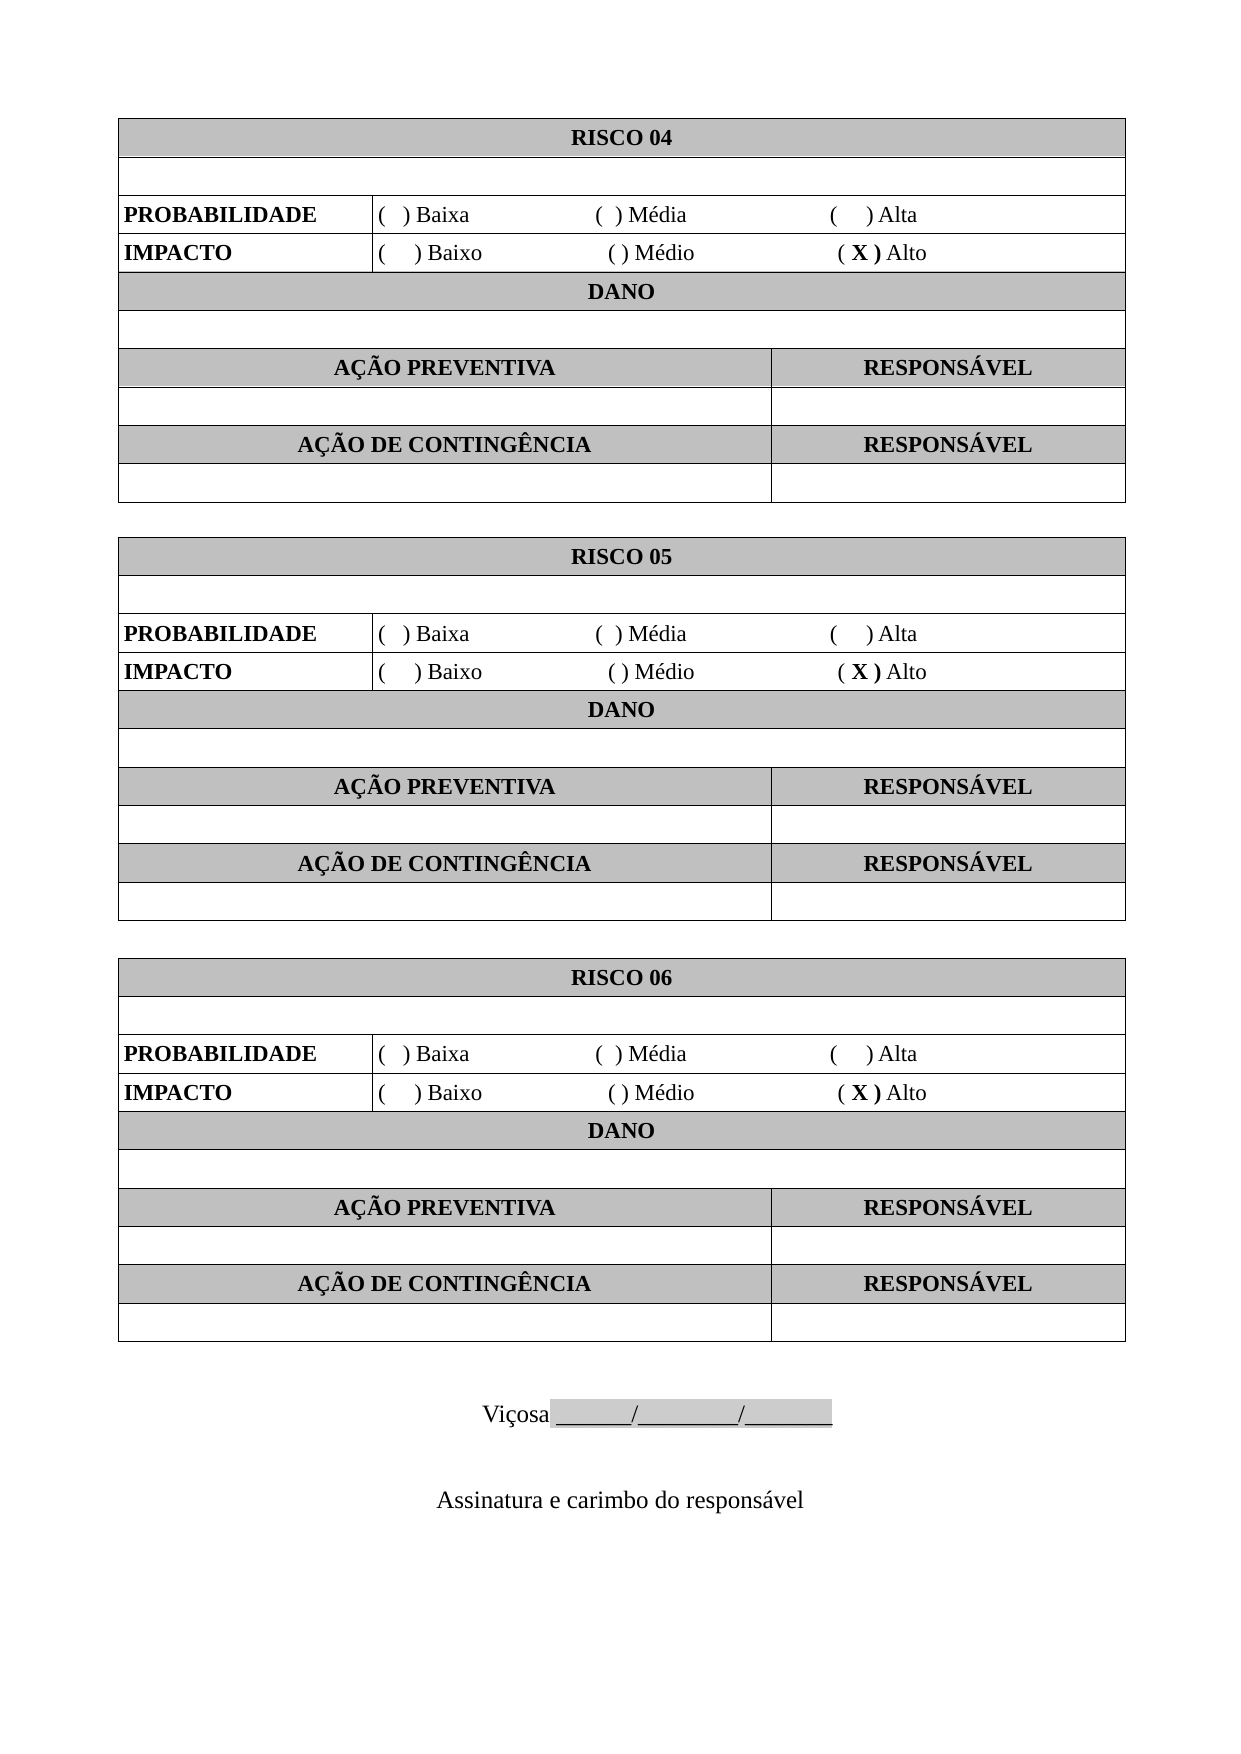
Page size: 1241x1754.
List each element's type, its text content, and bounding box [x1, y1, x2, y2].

table_cell AÇÃO DE CONTINGÊNCIA [119, 426, 771, 463]
table_cell [119, 464, 771, 501]
table_cell DANO [119, 273, 1125, 310]
table_cell [119, 388, 771, 425]
table_cell [119, 1304, 771, 1341]
table_cell [119, 729, 1125, 767]
table_cell PROBABILIDADE [119, 1035, 372, 1073]
table_cell [119, 311, 1125, 348]
table_cell AÇÃO DE CONTINGÊNCIA [119, 1265, 771, 1303]
table_cell AÇÃO PREVENTIVA [119, 1189, 771, 1226]
table_cell IMPACTO [119, 1074, 372, 1111]
table_cell PROBABILIDADE [119, 196, 372, 233]
table_cell AÇÃO DE CONTINGÊNCIA [119, 844, 771, 882]
table_cell [119, 997, 1125, 1034]
table_cell [119, 158, 1125, 195]
table_cell [772, 464, 1125, 501]
table_cell ( ) Baixa ( ) Média ( ) Alta [373, 196, 1125, 233]
table_cell [772, 883, 1125, 920]
table_header RISCO 05 [119, 538, 1125, 575]
table_cell [119, 576, 1125, 613]
table_cell RESPONSÁVEL [772, 768, 1125, 805]
table_cell PROBABILIDADE [119, 614, 372, 652]
table_cell ( ) Baixo ( ) Médio ( X ) Alto [373, 1074, 1125, 1111]
table_cell IMPACTO [119, 653, 372, 690]
table_cell DANO [119, 691, 1125, 728]
table_header RISCO 04 [119, 119, 1125, 156]
table_cell [119, 1150, 1125, 1188]
table_cell [119, 806, 771, 843]
table_cell ( ) Baixa ( ) Média ( ) Alta [373, 614, 1125, 652]
table_cell ( ) Baixo ( ) Médio ( X ) Alto [373, 653, 1125, 690]
table_cell ( ) Baixa ( ) Média ( ) Alta [373, 1035, 1125, 1073]
table_cell RESPONSÁVEL [772, 426, 1125, 463]
table_cell AÇÃO PREVENTIVA [119, 349, 771, 386]
table_header RISCO 06 [119, 959, 1125, 996]
table_cell RESPONSÁVEL [772, 1189, 1125, 1226]
table_cell [119, 1227, 771, 1264]
table_cell [772, 1227, 1125, 1264]
table_cell IMPACTO [119, 234, 372, 271]
table_cell [772, 388, 1125, 425]
table_cell RESPONSÁVEL [772, 844, 1125, 882]
table_cell [119, 883, 771, 920]
table_cell RESPONSÁVEL [772, 1265, 1125, 1303]
text Viçosa ______/________/_______ [118, 1399, 1122, 1428]
table_cell RESPONSÁVEL [772, 349, 1125, 386]
text Assinatura e carimbo do responsável [118, 1485, 1122, 1514]
table_cell [772, 1304, 1125, 1341]
table_cell [772, 806, 1125, 843]
table_cell ( ) Baixo ( ) Médio ( X ) Alto [373, 234, 1125, 271]
table_cell DANO [119, 1112, 1125, 1149]
table_cell AÇÃO PREVENTIVA [119, 768, 771, 805]
